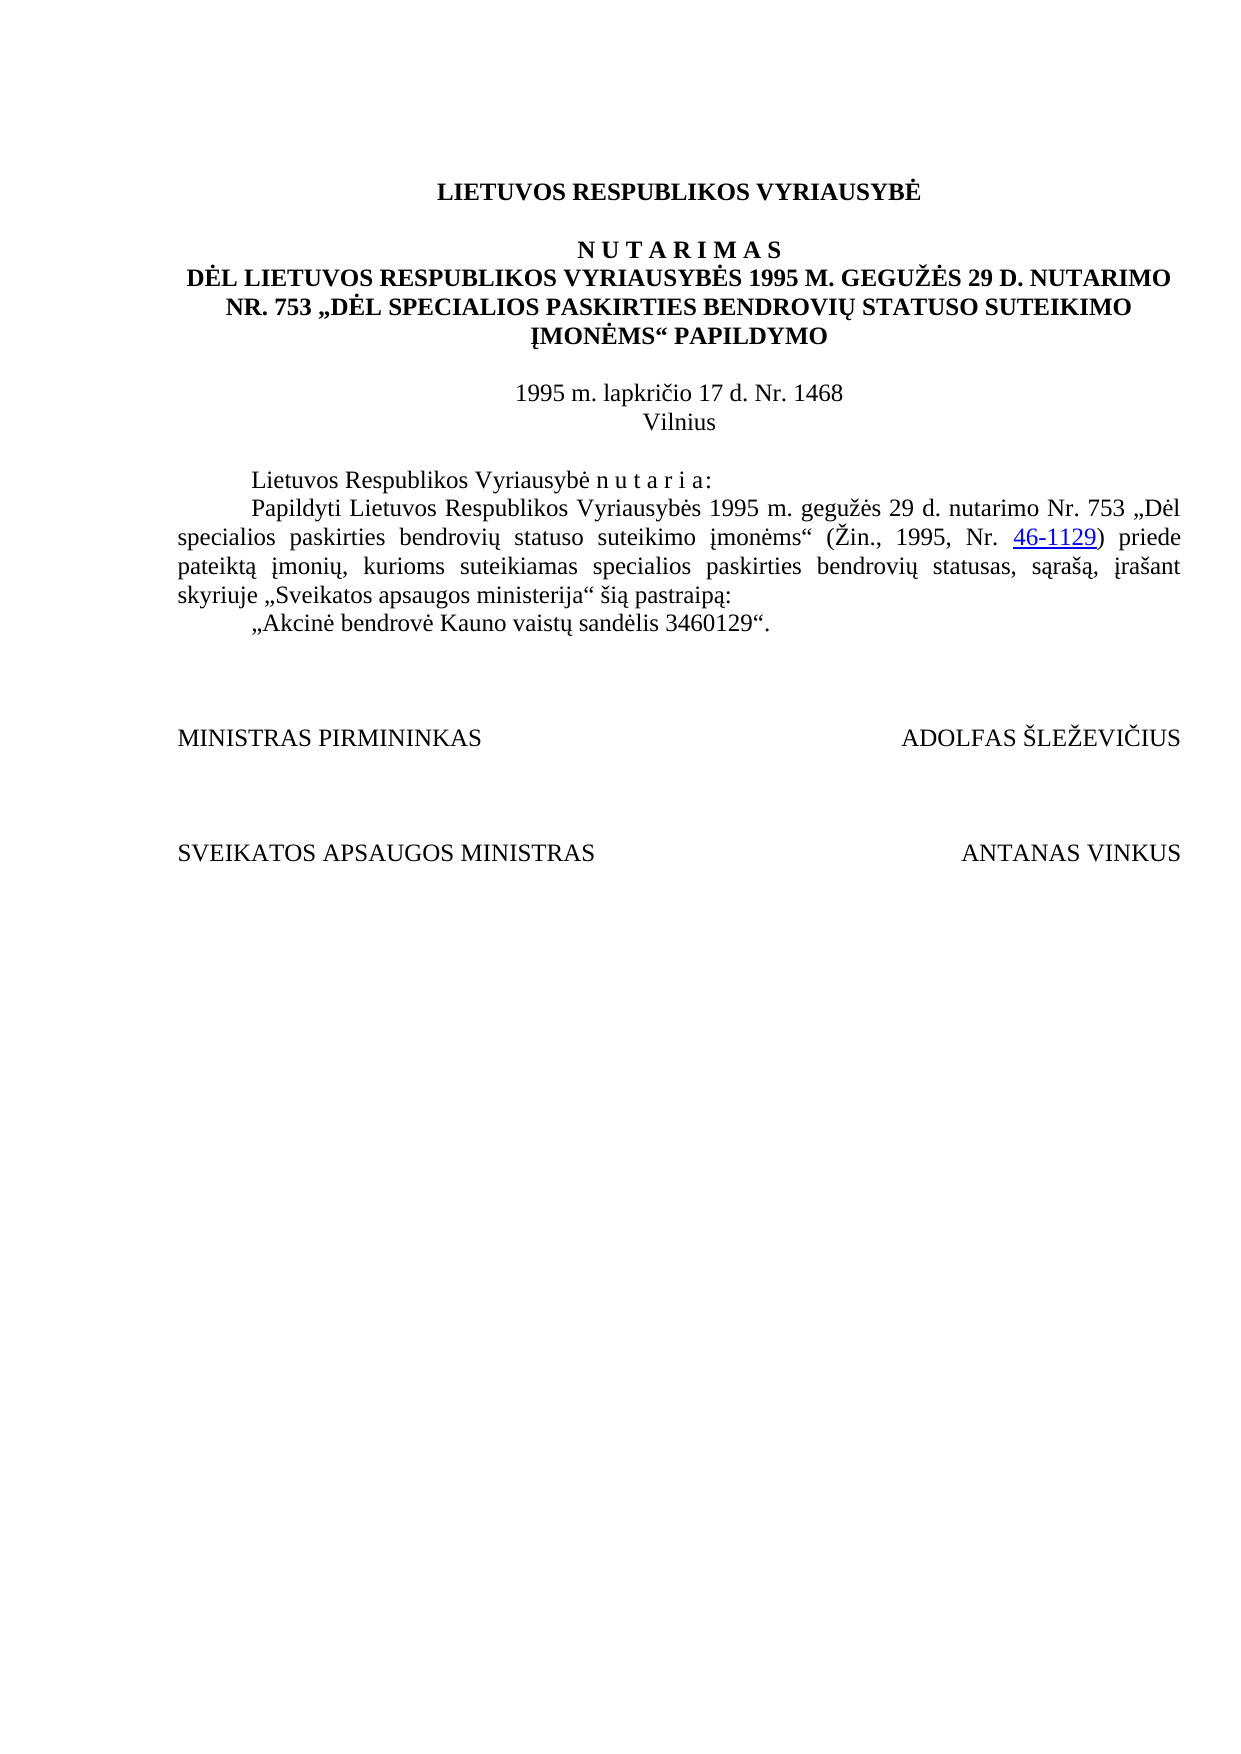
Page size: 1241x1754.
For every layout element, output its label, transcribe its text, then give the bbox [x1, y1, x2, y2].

text 1995 m. lapkričio 17 d. Nr. 1468 [177, 378, 1181, 407]
text LIETUVOS RESPUBLIKOS VYRIAUSYBĖ [177, 177, 1181, 206]
text DĖL LIETUVOS RESPUBLIKOS VYRIAUSYBĖS 1995 M. GEGUŽĖS 29 D. NUTARIMO NR. 753 „DĖL SPECIALIOS PASKIRTIES BENDROVIŲ STATUSO SUTEIKIMO ĮMONĖMS“ PAPILDYMO [177, 263, 1181, 350]
text Lietuvos Respublikos Vyriausybė nutaria: [177, 465, 1181, 493]
text Papildyti Lietuvos Respublikos Vyriausybės 1995 m. gegužės 29 d. nutarimo Nr. 753 „Dėl specialios paskirties bendrovių statuso suteikimo įmonėms“ (Žin., 1995, Nr. 46-1129) priede pateiktą įmonių, kurioms suteikiamas specialios paskirties bendrovių statusas, sąrašą, įrašant skyriuje „Sveikatos apsaugos ministerija“ šią pastraipą: [177, 493, 1181, 608]
text Vilnius [177, 407, 1181, 436]
text SVEIKATOS APSAUGOS MINISTRAS ANTANAS VINKUS [177, 838, 1181, 867]
text MINISTRAS PIRMININKAS ADOLFAS ŠLEŽEVIČIUS [177, 723, 1181, 752]
text N U T A R I M A S [177, 235, 1181, 263]
text „Akcinė bendrovė Kauno vaistų sandėlis 3460129“. [177, 608, 1181, 637]
